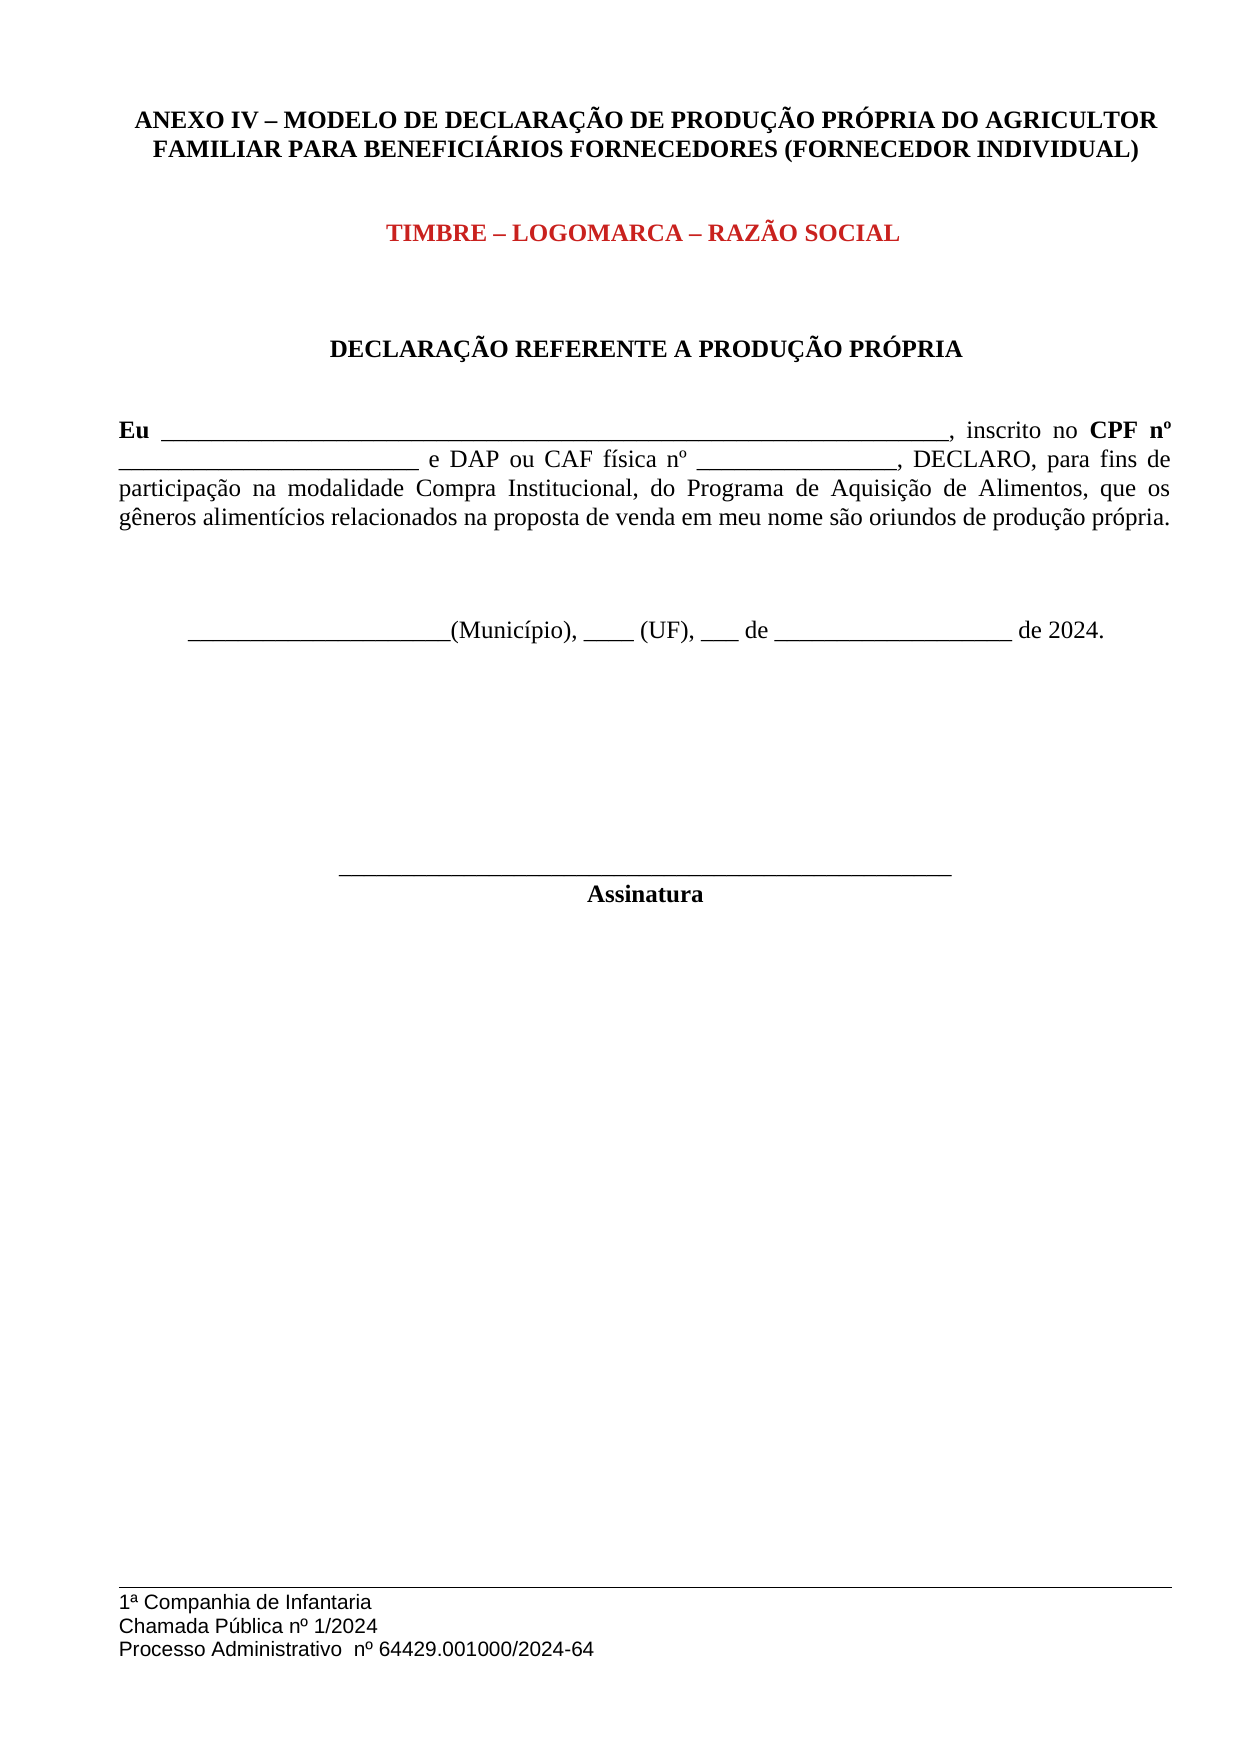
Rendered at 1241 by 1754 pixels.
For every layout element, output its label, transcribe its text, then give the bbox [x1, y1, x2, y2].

text _____________________(Município), ____ (UF), ___ de ___________________ de 2024. [119, 615, 1173, 644]
text ANEXO IV – MODELO DE DECLARAÇÃO DE PRODUÇÃO PRÓPRIA DO AGRICULTOR FAMILIAR PARA BENEFICIÁRIOS FORNECEDORES (FORNECEDOR INDIVIDUAL) [119, 105, 1173, 162]
text TIMBRE – LOGOMARCA – RAZÃO SOCIAL [119, 218, 1167, 246]
text Assinatura [119, 879, 1172, 907]
text _________________________________________________ [119, 850, 1172, 879]
text DECLARAÇÃO REFERENTE A PRODUÇÃO PRÓPRIA [119, 334, 1173, 363]
text 1ª Companhia de Infantaria [119, 1588, 1172, 1614]
text Processo Administrativo nº 64429.001000/2024-64 [119, 1638, 1172, 1661]
text Eu _______________________________________________________________, inscrito no CPF nº ________________________ e DAP ou CAF física nº ________________, DECLARO, para fins de participação na modalidade Compra Institucional, do Programa de Aquisição de Alimentos, que os gêneros alimentícios relacionados na proposta de venda em meu nome são oriundos de produção própria. [119, 416, 1172, 531]
text Chamada Pública nº 1/2024 [119, 1614, 1172, 1638]
